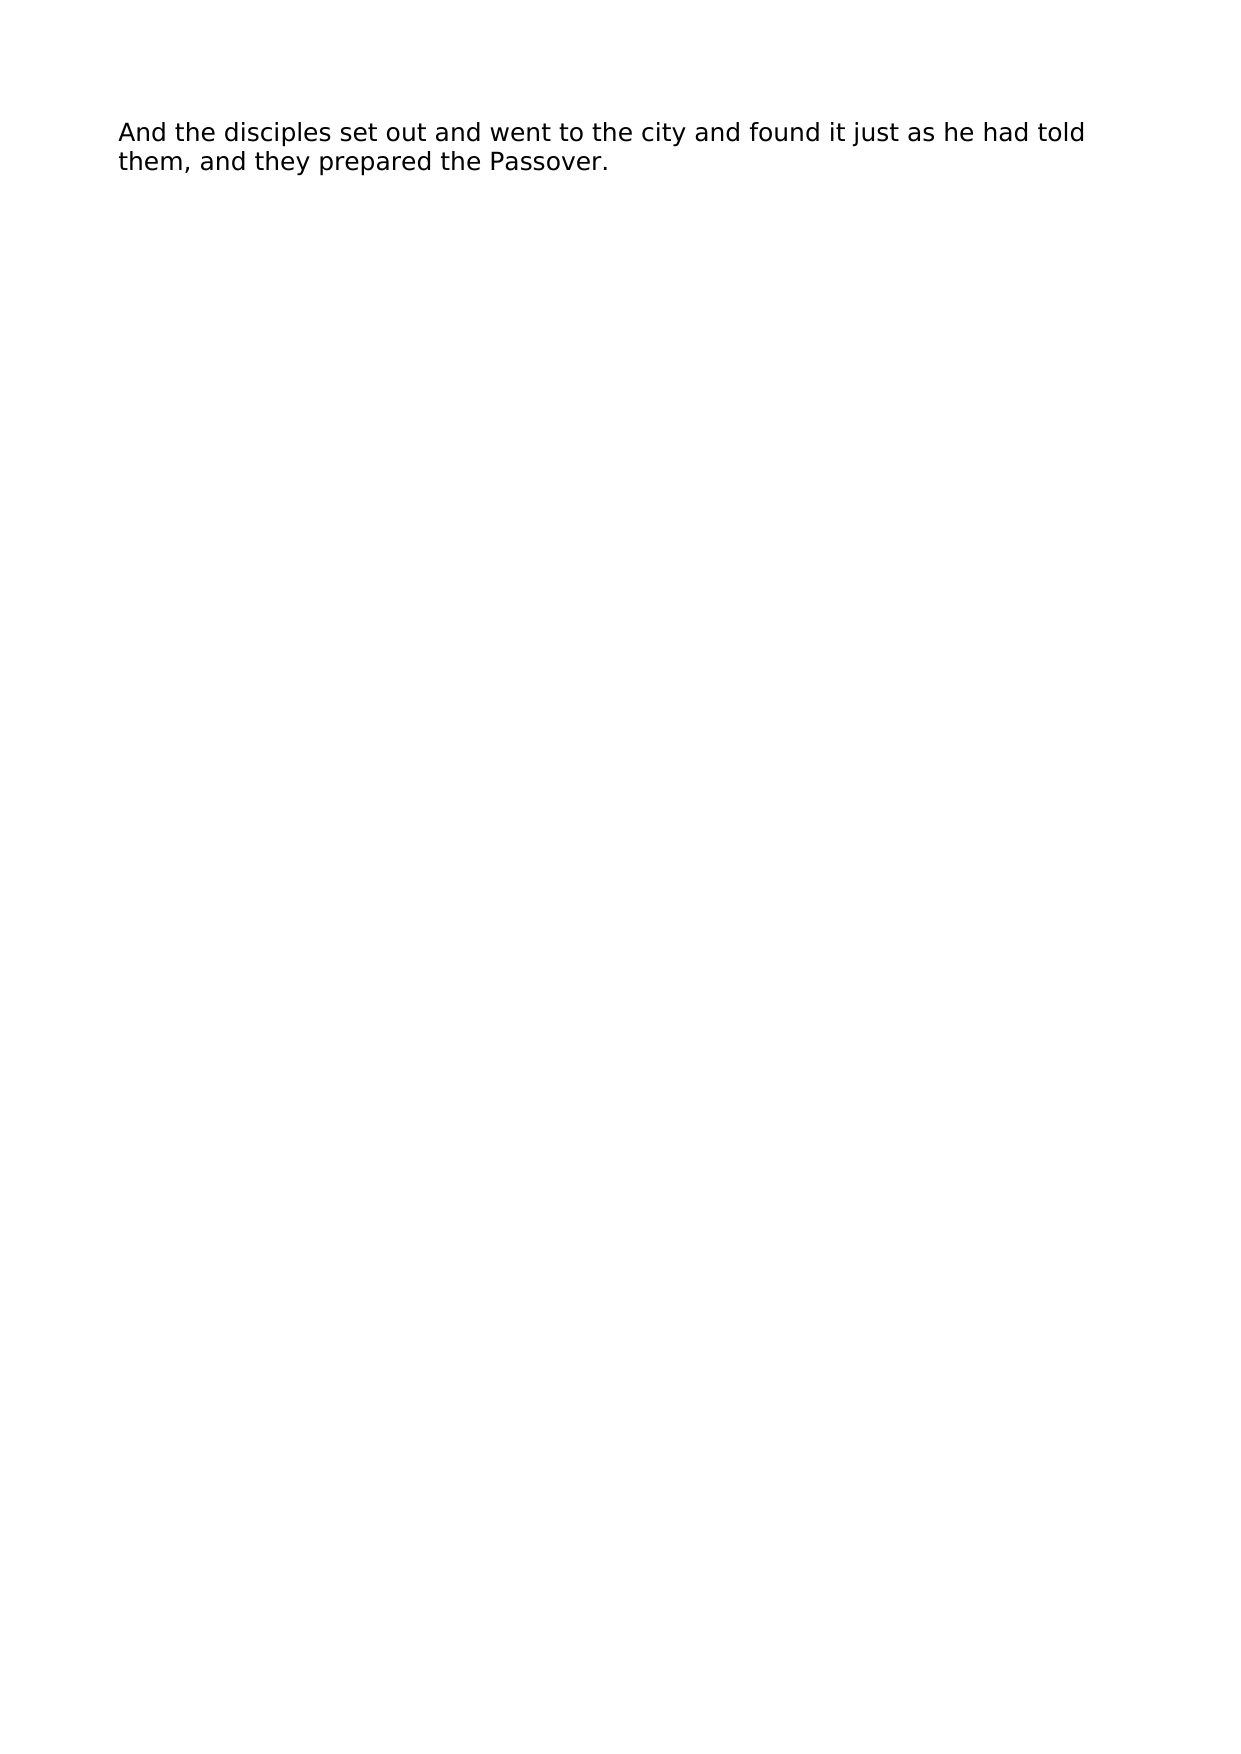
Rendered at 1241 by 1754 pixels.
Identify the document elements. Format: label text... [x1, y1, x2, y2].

text And the disciples set out and went to the city and found it just as he had told them, and they prepared the Passover. [118, 118, 1122, 176]
